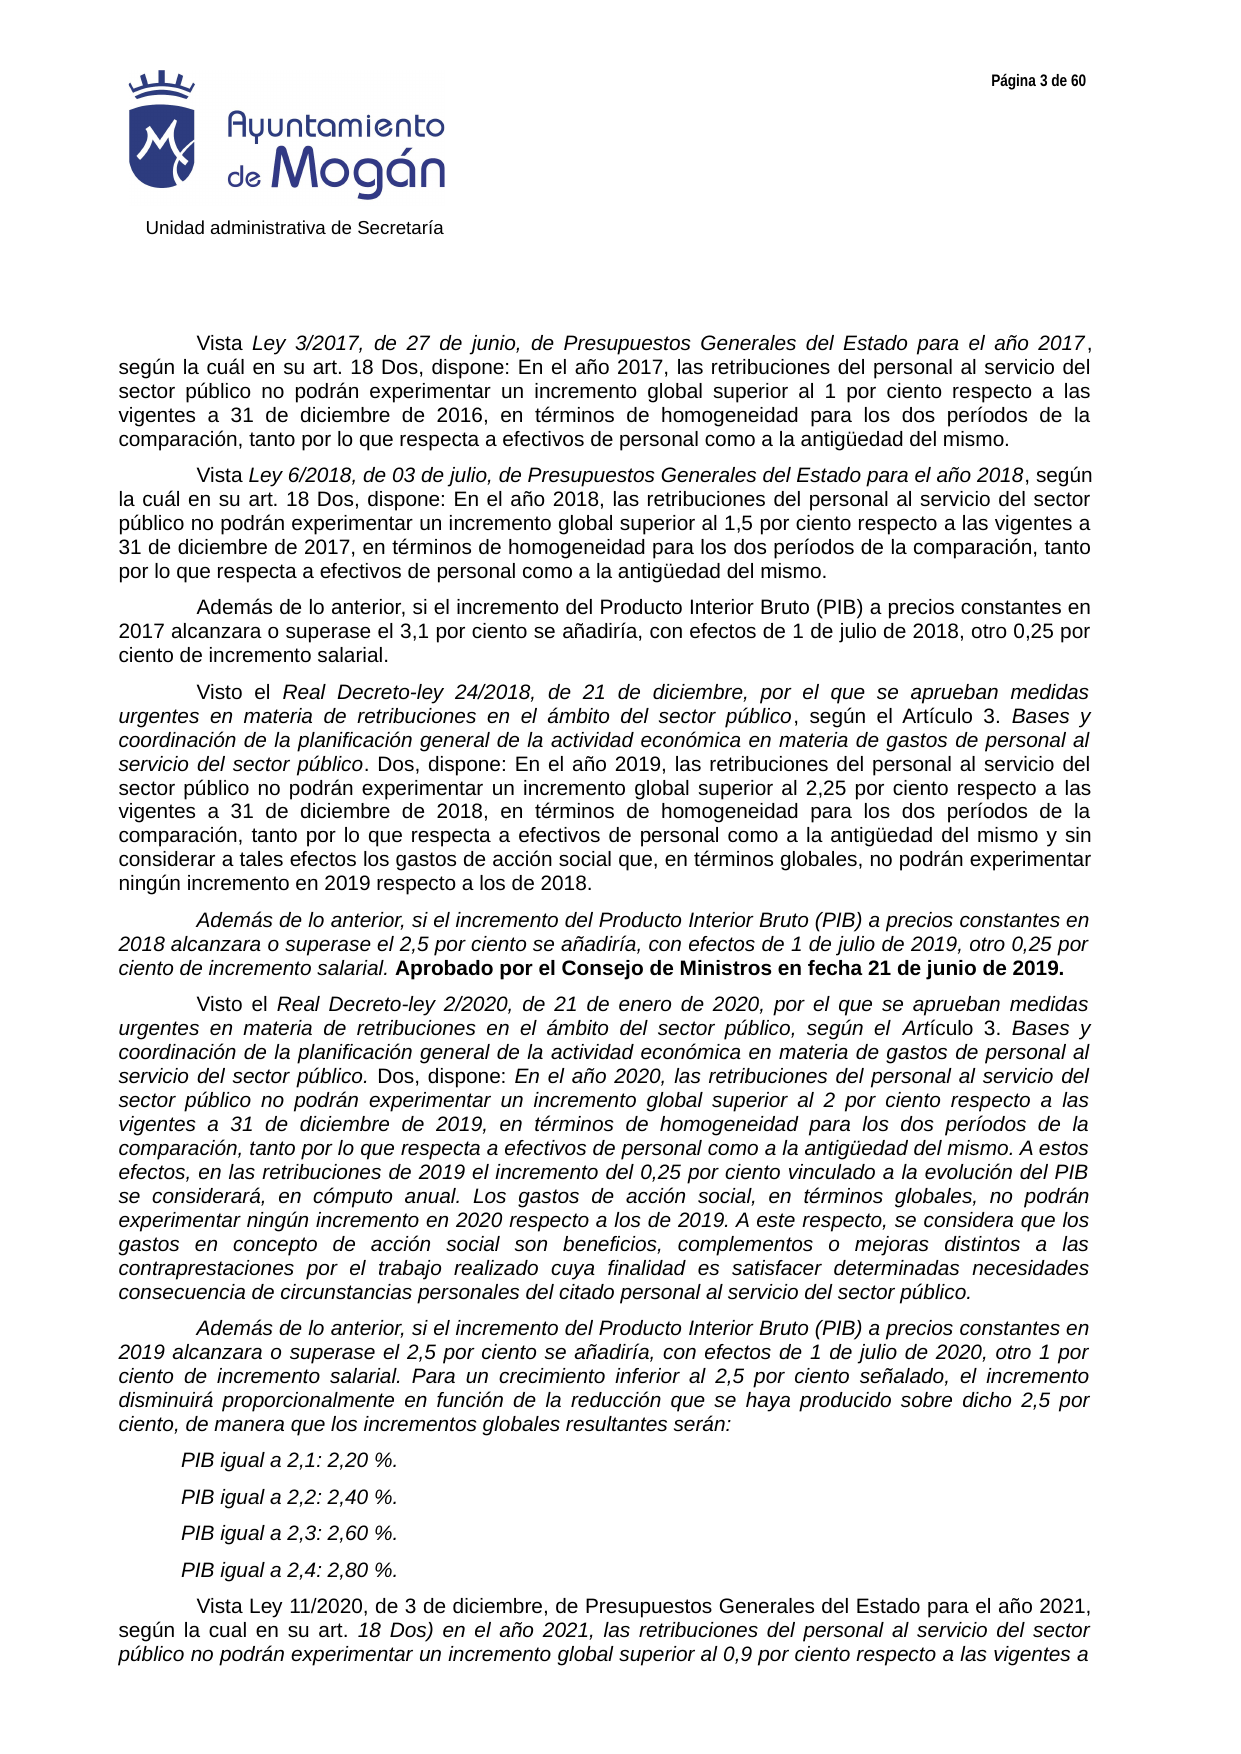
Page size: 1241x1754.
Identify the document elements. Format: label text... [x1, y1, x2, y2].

text Vista Ley 11/2020, de 3 de diciembre, de Presupuestos Generales del Estado para el año 2021, según la cual en su art. 18 Dos) en el año 2021, las retribuciones del personal al servicio del sector público no podrán experimentar un incremento global superior al 0,9 por ciento respecto a las vigentes a [118, 1594, 1092, 1666]
text Además de lo anterior, si el incremento del Producto Interior Bruto (PIB) a precios constantes en 2019 alcanzara o superase el 2,5 por ciento se añadiría, con efectos de 1 de julio de 2020, otro 1 por ciento de incremento salarial. Para un crecimiento inferior al 2,5 por ciento señalado, el incremento disminuirá proporcionalmente en función de la reducción que se haya producido sobre dicho 2,5 por ciento, de manera que los incrementos globales resultantes serán: [118, 1316, 1092, 1436]
text Vista Ley 6/2018, de 03 de julio, de Presupuestos Generales del Estado para el año 2018, según la cuál en su art. 18 Dos, dispone: En el año 2018, las retribuciones del personal al servicio del sector público no podrán experimentar un incremento global superior al 1,5 por ciento respecto a las vigentes a 31 de diciembre de 2017, en términos de homogeneidad para los dos períodos de la comparación, tanto por lo que respecta a efectivos de personal como a la antigüedad del mismo. [118, 463, 1092, 583]
text Visto el Real Decreto-ley 2/2020, de 21 de enero de 2020, por el que se aprueban medidas urgentes en materia de retribuciones en el ámbito del sector público, según el Artículo 3. Bases y coordinación de la planificación general de la actividad económica en materia de gastos de personal al servicio del sector público. Dos, dispone: En el año 2020, las retribuciones del personal al servicio del sector público no podrán experimentar un incremento global superior al 2 por ciento respecto a las vigentes a 31 de diciembre de 2019, en términos de homogeneidad para los dos períodos de la comparación, tanto por lo que respecta a efectivos de personal como a la antigüedad del mismo. A estos efectos, en las retribuciones de 2019 el incremento del 0,25 por ciento vinculado a la evolución del PIB se considerará, en cómputo anual. Los gastos de acción social, en términos globales, no podrán experimentar ningún incremento en 2020 respecto a los de 2019. A este respecto, se considera que los gastos en concepto de acción social son beneficios, complementos o mejoras distintos a las contraprestaciones por el trabajo realizado cuya finalidad es satisfacer determinadas necesidades consecuencia de circunstancias personales del citado personal al servicio del sector público. [118, 992, 1092, 1303]
picture [128, 70, 445, 206]
text PIB igual a 2,4: 2,80 %. [181, 1558, 1092, 1582]
text Visto el Real Decreto-ley 24/2018, de 21 de diciembre, por el que se aprueban medidas urgentes en materia de retribuciones en el ámbito del sector público, según el Artículo 3. Bases y coordinación de la planificación general de la actividad económica en materia de gastos de personal al servicio del sector público. Dos, dispone: En el año 2019, las retribuciones del personal al servicio del sector público no podrán experimentar un incremento global superior al 2,25 por ciento respecto a las vigentes a 31 de diciembre de 2018, en términos de homogeneidad para los dos períodos de la comparación, tanto por lo que respecta a efectivos de personal como a la antigüedad del mismo y sin considerar a tales efectos los gastos de acción social que, en términos globales, no podrán experimentar ningún incremento en 2019 respecto a los de 2018. [118, 679, 1092, 895]
text Vista Ley 3/2017, de 27 de junio, de Presupuestos Generales del Estado para el año 2017, según la cuál en su art. 18 Dos, dispone: En el año 2017, las retribuciones del personal al servicio del sector público no podrán experimentar un incremento global superior al 1 por ciento respecto a las vigentes a 31 de diciembre de 2016, en términos de homogeneidad para los dos períodos de la comparación, tanto por lo que respecta a efectivos de personal como a la antigüedad del mismo. [118, 331, 1092, 450]
text Además de lo anterior, si el incremento del Producto Interior Bruto (PIB) a precios constantes en 2017 alcanzara o superase el 3,1 por ciento se añadiría, con efectos de 1 de julio de 2018, otro 0,25 por ciento de incremento salarial. [118, 595, 1092, 667]
text PIB igual a 2,3: 2,60 %. [181, 1521, 1092, 1545]
text PIB igual a 2,2: 2,40 %. [181, 1485, 1092, 1509]
text Además de lo anterior, si el incremento del Producto Interior Bruto (PIB) a precios constantes en 2018 alcanzara o superase el 2,5 por ciento se añadiría, con efectos de 1 de julio de 2019, otro 0,25 por ciento de incremento salarial. Aprobado por el Consejo de Ministros en fecha 21 de junio de 2019. [118, 908, 1092, 979]
text PIB igual a 2,1: 2,20 %. [181, 1448, 1092, 1472]
